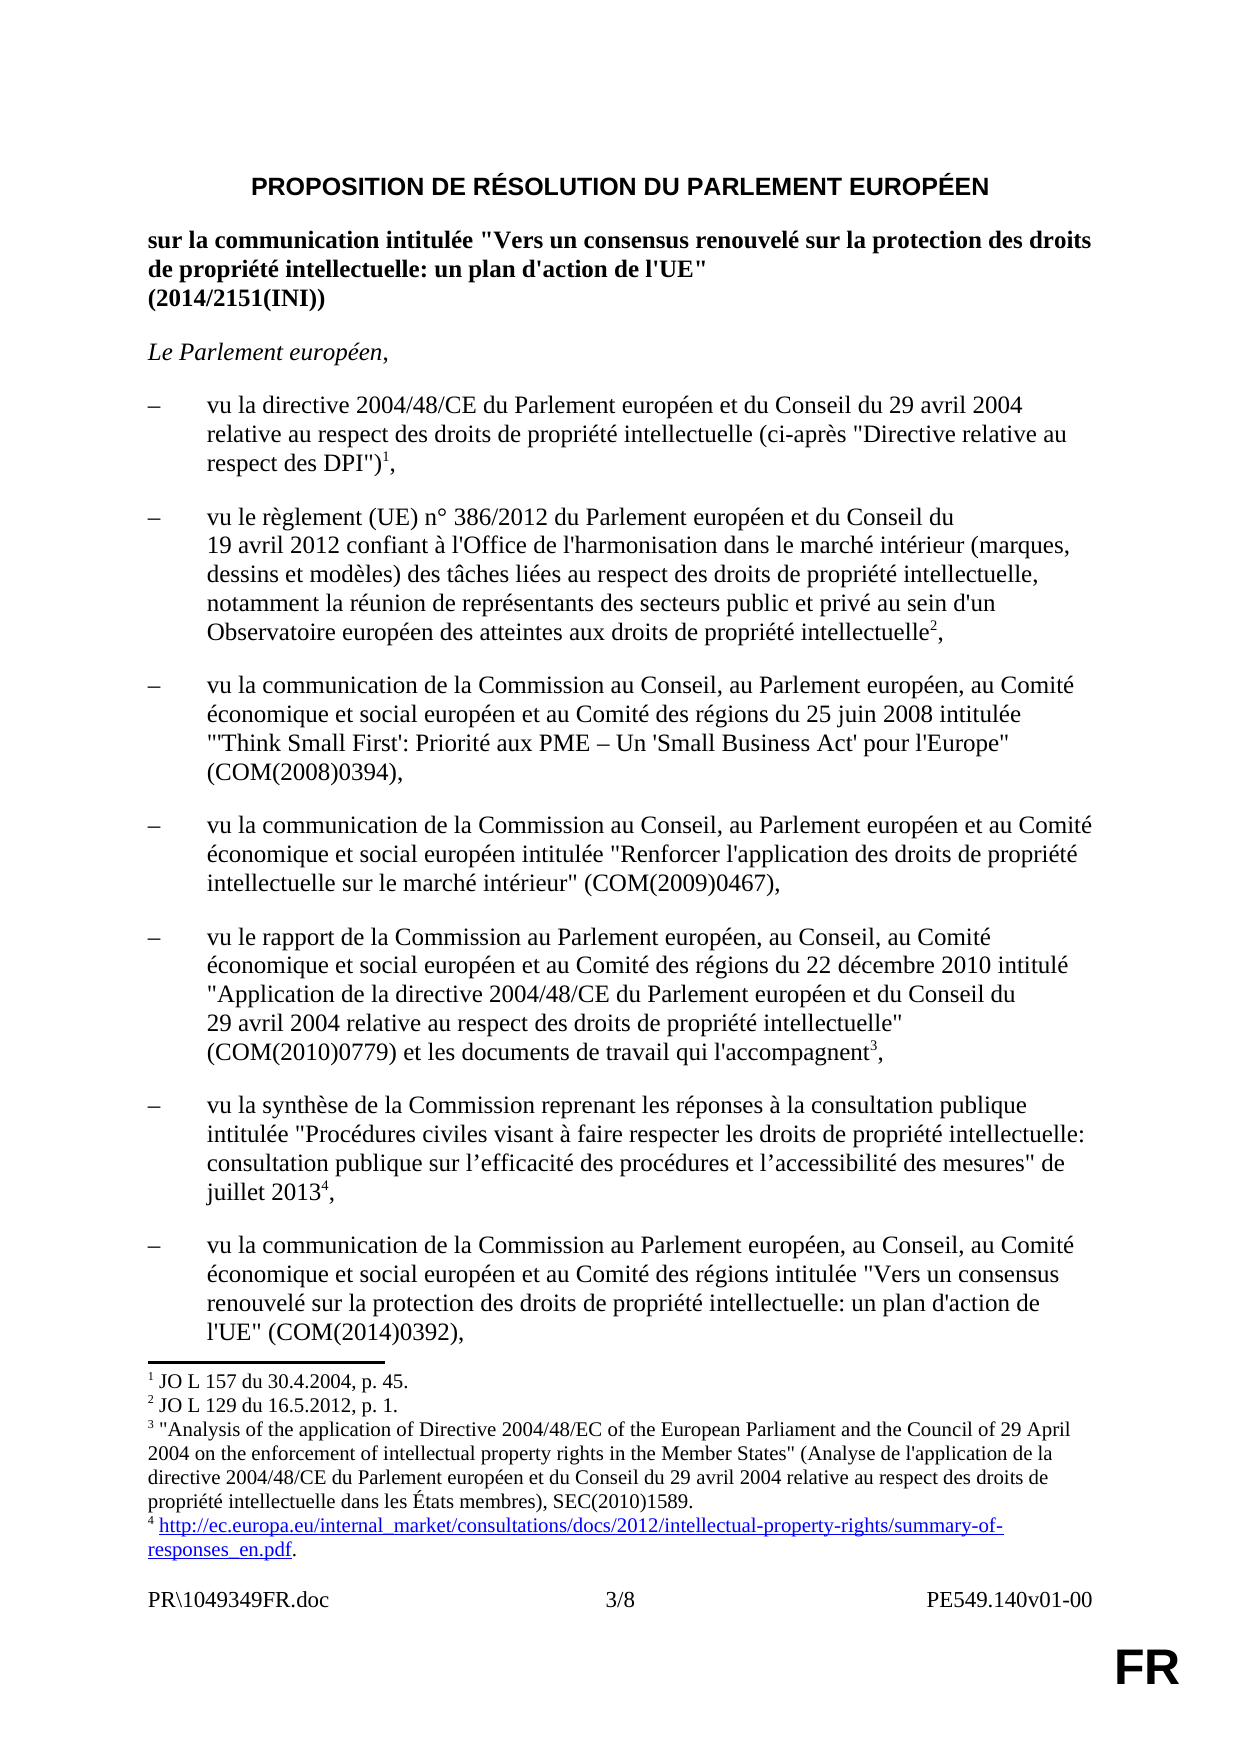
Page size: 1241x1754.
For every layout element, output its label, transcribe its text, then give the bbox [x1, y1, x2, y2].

text – vu le règlement (UE) n° 386/2012 du Parlement européen et du Conseil du 19 avril 2012 confiant à l'Office de l'harmonisation dans le marché intérieur (marques, dessins et modèles) des tâches liées au respect des droits de propriété intellectuelle, notamment la réunion de représentants des secteurs public et privé au sein d'un Observatoire européen des atteintes aux droits de propriété intellectuelle, [148, 502, 1093, 646]
text – vu la communication de la Commission au Conseil, au Parlement européen, au Comité économique et social européen et au Comité des régions du 25 juin 2008 intitulée "'Think Small First': Priorité aux PME – Un 'Small Business Act' pour l'Europe" (COM(2008)0394), [148, 671, 1093, 786]
text (2014/2151(INI)) [148, 283, 1093, 312]
text – vu la communication de la Commission au Conseil, au Parlement européen et au Comité économique et social européen intitulée "Renforcer l'application des droits de propriété intellectuelle sur le marché intérieur" (COM(2009)0467), [148, 811, 1093, 897]
text JO L 129 du 16.5.2012, p. 1. [148, 1393, 1093, 1417]
text – vu la directive 2004/48/CE du Parlement européen et du Conseil du 29 avril 2004 relative au respect des droits de propriété intellectuelle (ci-après "Directive relative au respect des DPI"), [148, 391, 1093, 477]
text Le Parlement européen, [148, 337, 1093, 366]
text – vu le rapport de la Commission au Parlement européen, au Conseil, au Comité économique et social européen et au Comité des régions du 22 décembre 2010 intitulé "Application de la directive 2004/48/CE du Parlement européen et du Conseil du 29 avril 2004 relative au respect des droits de propriété intellectuelle" (COM(2010)0779) et les documents de travail qui l'accompagnent, [148, 922, 1093, 1066]
text – vu la communication de la Commission au Parlement européen, au Conseil, au Comité économique et social européen et au Comité des régions intitulée "Vers un consensus renouvelé sur la protection des droits de propriété intellectuelle: un plan d'action de l'UE" (COM(2014)0392), [148, 1231, 1093, 1346]
text JO L 157 du 30.4.2004, p. 45. [148, 1368, 1093, 1393]
text – vu la synthèse de la Commission reprenant les réponses à la consultation publique intitulée "Procédures civiles visant à faire respecter les droits de propriété intellectuelle: consultation publique sur l’efficacité des procédures et l’accessibilité des mesures" de juillet 2013, [148, 1091, 1093, 1206]
text sur la communication intitulée "Vers un consensus renouvelé sur la protection des droits de propriété intellectuelle: un plan d'action de l'UE" [148, 226, 1093, 283]
subtitle PROPOSITION DE RÉSOLUTION DU PARLEMENT EUROPÉEN [148, 172, 1093, 201]
text "Analysis of the application of Directive 2004/48/EC of the European Parliament and the Council of 29 April 2004 on the enforcement of intellectual property rights in the Member States" (Analyse de l'application de la directive 2004/48/CE du Parlement européen et du Conseil du 29 avril 2004 relative au respect des droits de propriété intellectuelle dans les États membres), SEC(2010)1589. [148, 1417, 1093, 1513]
text http://ec.europa.eu/internal_market/consultations/docs/2012/intellectual-property-rights/summary-of-responses_en.pdf. [148, 1513, 1093, 1561]
